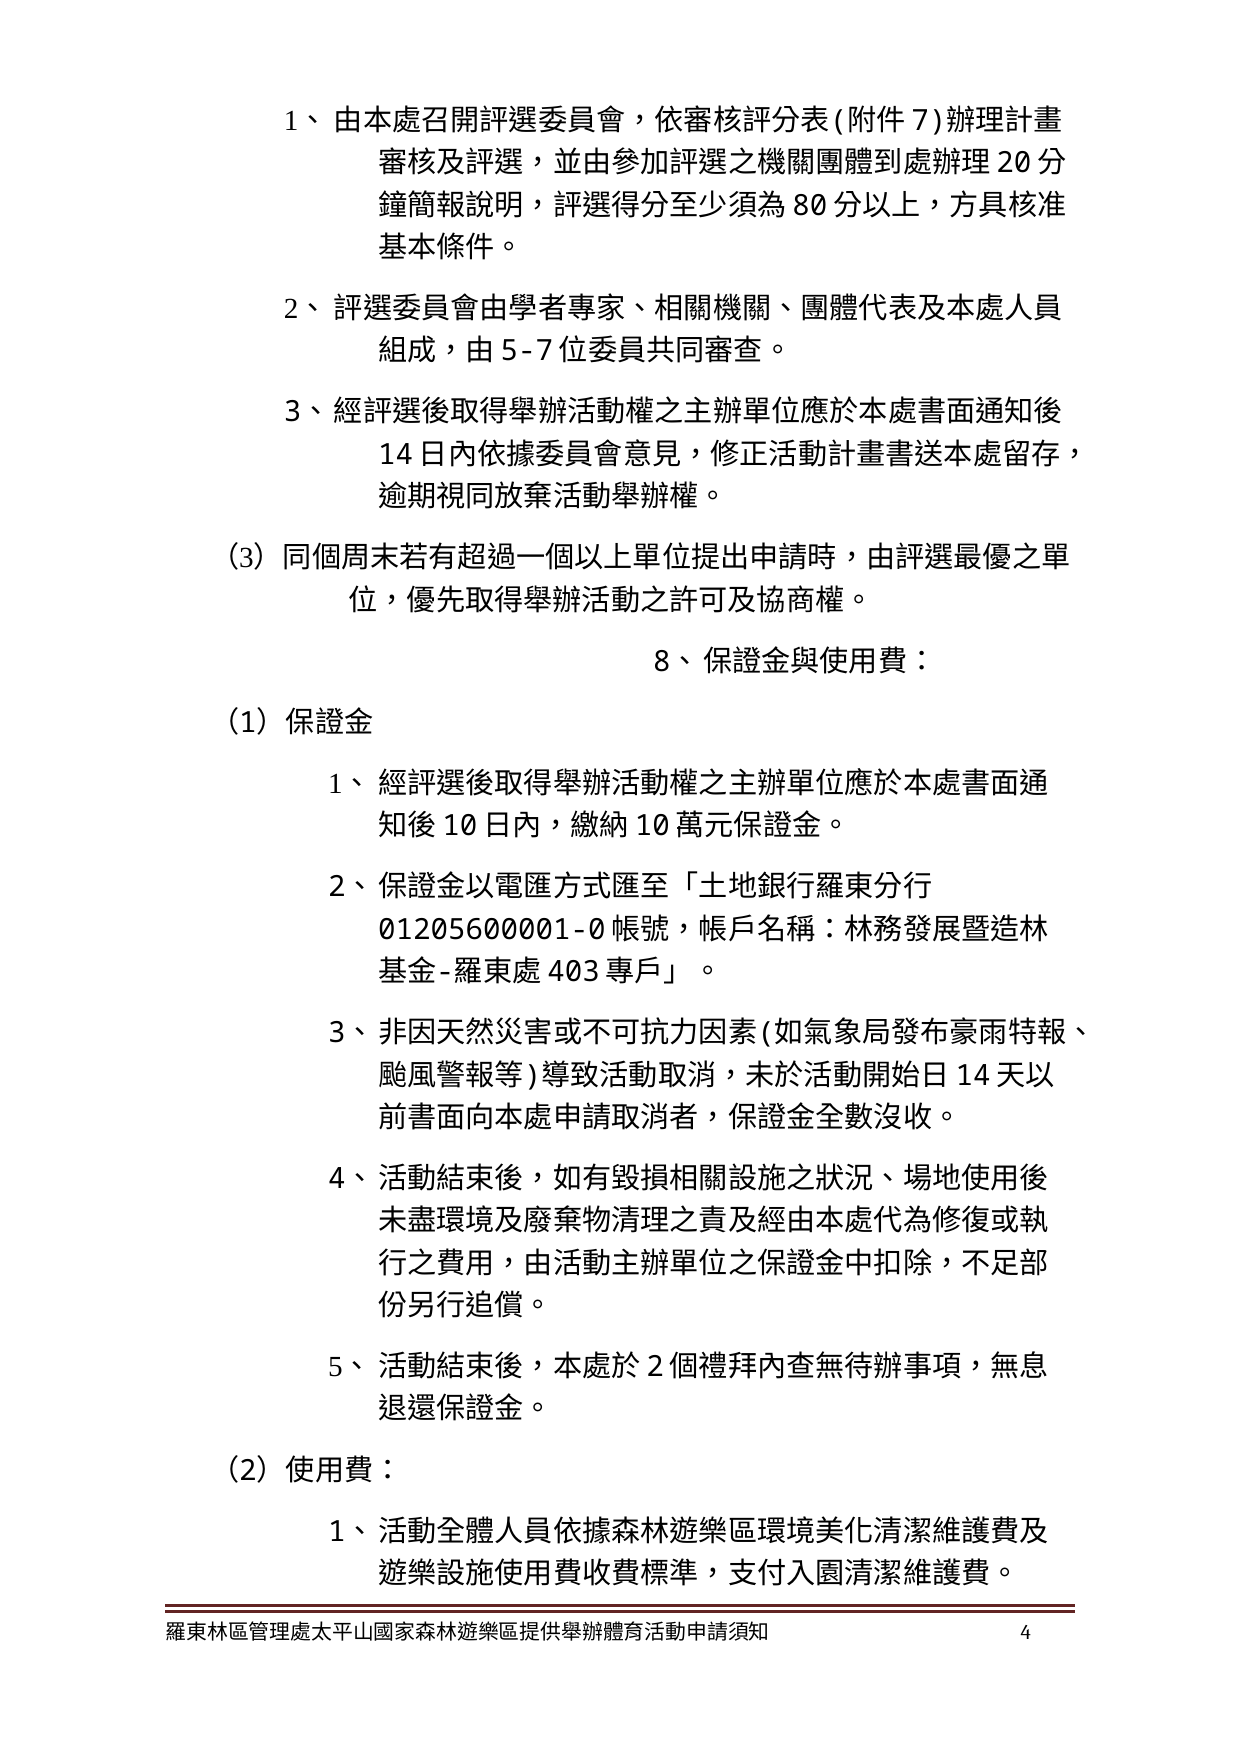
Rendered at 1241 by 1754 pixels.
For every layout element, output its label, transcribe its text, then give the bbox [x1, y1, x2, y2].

list 非因天然災害或不可抗力因素(如氣象局發布豪雨特報、颱風警報等)導致活動取消，未於活動開始日14天以前書面向本處申請取消者，保證金全數沒收。 [328, 1009, 1075, 1136]
list 保證金與使用費： [653, 637, 1075, 679]
list 保證金以電匯方式匯至「土地銀行羅東分行 01205600001-0帳號，帳戶名稱：林務發展暨造林基金-羅東處403專戶」。 [328, 863, 1075, 990]
list 活動全體人員依據森林遊樂區環境美化清潔維護費及遊樂設施使用費收費標準，支付入園清潔維護費。 [328, 1507, 1075, 1592]
list 活動結束後，本處於2個禮拜內查無待辦事項，無息退還保證金。 [328, 1343, 1075, 1427]
list 使用費： [210, 1446, 1075, 1488]
list 經評選後取得舉辦活動權之主辦單位應於本處書面通知後10日內，繳納10萬元保證金。 [328, 759, 1075, 844]
list 保證金 [210, 698, 1075, 741]
list 評選委員會由學者專家、相關機關、團體代表及本處人員組成，由5-7位委員共同審查。 [284, 284, 1075, 369]
list 同個周末若有超過一個以上單位提出申請時，由評選最優之單位，優先取得舉辦活動之許可及協商權。 [210, 534, 1075, 618]
list 活動結束後，如有毀損相關設施之狀況、場地使用後未盡環境及廢棄物清理之責及經由本處代為修復或執行之費用，由活動主辦單位之保證金中扣除，不足部份另行追償。 [328, 1154, 1075, 1324]
list 經評選後取得舉辦活動權之主辦單位應於本處書面通知後14日內依據委員會意見，修正活動計畫書送本處留存，逾期視同放棄活動舉辦權。 [284, 388, 1075, 515]
list 由本處召開評選委員會，依審核評分表(附件7)辦理計畫審核及評選，並由參加評選之機關團體到處辦理20分鐘簡報說明，評選得分至少須為80分以上，方具核准基本條件。 [284, 96, 1075, 266]
